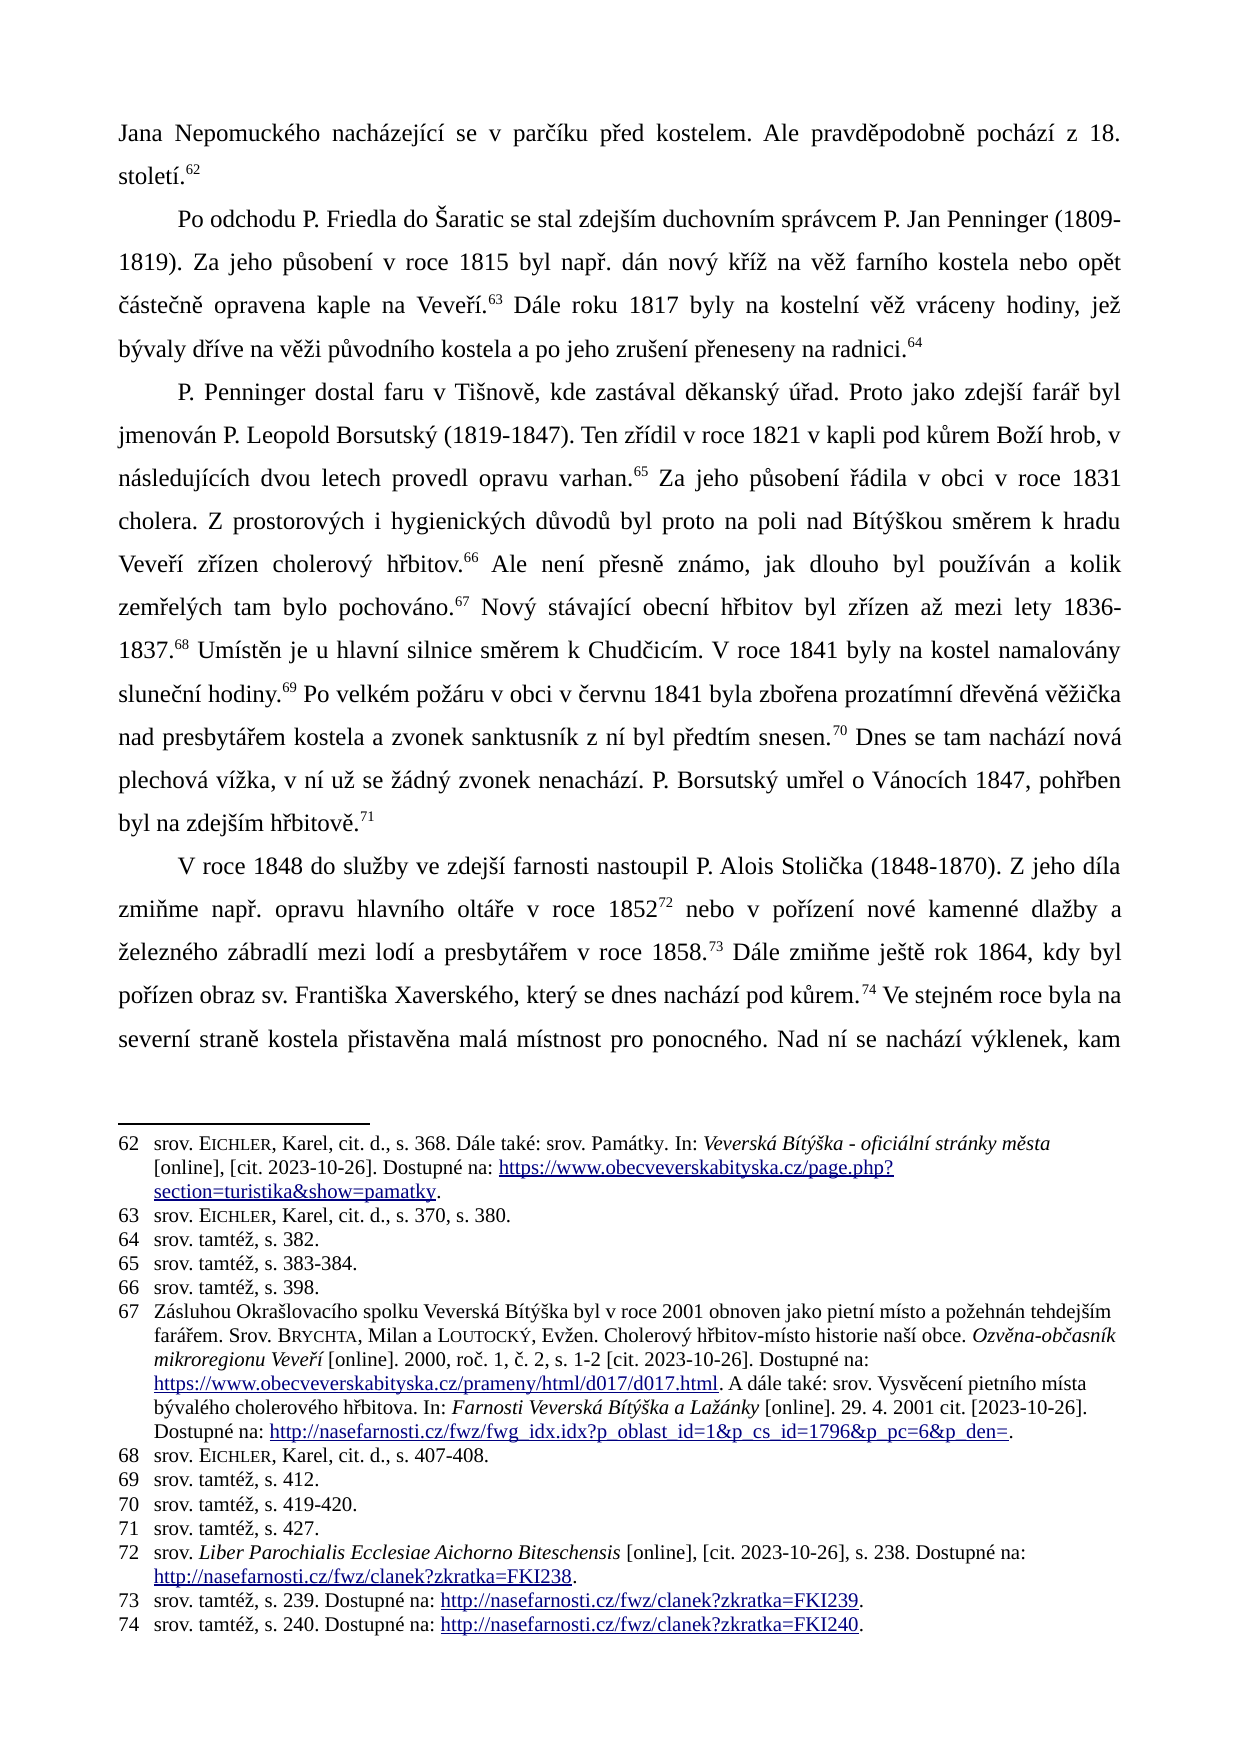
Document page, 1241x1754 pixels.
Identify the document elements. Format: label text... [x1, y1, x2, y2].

text srov. Eichler, Karel, cit. d., s. 407-408. [118, 1443, 1122, 1467]
text srov. tamtéž, s. 427. [118, 1516, 1122, 1539]
text srov. tamtéž, s. 240. Dostupné na: http://nasefarnosti.cz/fwz/clanek?zkratka=FKI240. [118, 1612, 1122, 1636]
text srov. tamtéž, s. 382. [118, 1227, 1122, 1251]
text Jana Nepomuckého nacházející se v parčíku před kostelem. Ale pravděpodobně pochází z 18. století. [118, 118, 1122, 190]
text srov. tamtéž, s. 419-420. [118, 1491, 1122, 1516]
text srov. tamtéž, s. 239. Dostupné na: http://nasefarnosti.cz/fwz/clanek?zkratka=FKI239. [118, 1588, 1122, 1612]
text Po odchodu P. Friedla do Šaratic se stal zdejším duchovním správcem P. Jan Penninger (1809-1819). Za jeho působení v roce 1815 byl např. dán nový kříž na věž farního kostela nebo opět částečně opravena kaple na Veveří. Dále roku 1817 byly na kostelní věž vráceny hodiny, jež bývaly dříve na věži původního kostela a po jeho zrušení přeneseny na radnici. [118, 204, 1122, 362]
text P. Penninger dostal faru v Tišnově, kde zastával děkanský úřad. Proto jako zdejší farář byl jmenován P. Leopold Borsutský (1819-1847). Ten zřídil v roce 1821 v kapli pod kůrem Boží hrob, v následujících dvou letech provedl opravu varhan. Za jeho působení řádila v obci v roce 1831 cholera. Z prostorových i hygienických důvodů byl proto na poli nad Bítýškou směrem k hradu Veveří zřízen cholerový hřbitov. Ale není přesně známo, jak dlouho byl používán a kolik zemřelých tam bylo pochováno. Nový stávající obecní hřbitov byl zřízen až mezi lety 1836-1837. Umístěn je u hlavní silnice směrem k Chudčicím. V roce 1841 byly na kostel namalovány sluneční hodiny. Po velkém požáru v obci v červnu 1841 byla zbořena prozatímní dřevěná věžička nad presbytářem kostela a zvonek sanktusník z ní byl předtím snesen. Dnes se tam nachází nová plechová vížka, v ní už se žádný zvonek nenachází. P. Borsutský umřel o Vánocích 1847, pohřben byl na zdejším hřbitově. [118, 377, 1122, 837]
text srov. tamtéž, s. 412. [118, 1467, 1122, 1491]
text Zásluhou Okrašlovacího spolku Veverská Bítýška byl v roce 2001 obnoven jako pietní místo a požehnán tehdejším farářem. Srov. Brychta, Milan a Loutocký, Evžen. Cholerový hřbitov-místo historie naší obce. Ozvěna-občasník mikroregionu Veveří [online]. 2000, roč. 1, č. 2, s. 1-2 [cit. 2023-10-26]. Dostupné na: https://www.obecveverskabityska.cz/prameny/html/d017/d017.html. A dále také: srov. Vysvěcení pietního místa bývalého cholerového hřbitova. In: Farnosti Veverská Bítýška a Lažánky [online]. 29. 4. 2001 cit. [2023-10-26]. Dostupné na: http://nasefarnosti.cz/fwz/fwg_idx.idx?p_oblast_id=1&p_cs_id=1796&p_pc=6&p_den=. [118, 1299, 1122, 1443]
text srov. Liber Parochialis Ecclesiae Aichorno Biteschensis [online], [cit. 2023-10-26], s. 238. Dostupné na: http://nasefarnosti.cz/fwz/clanek?zkratka=FKI238. [118, 1539, 1122, 1588]
text srov. Eichler, Karel, cit. d., s. 368. Dále také: srov. Památky. In: Veverská Bítýška - oficiální stránky města [online], [cit. 2023-10-26]. Dostupné na: https://www.obecveverskabityska.cz/page.php?section=turistika&show=pamatky. [118, 1131, 1122, 1203]
text V roce 1848 do služby ve zdejší farnosti nastoupil P. Alois Stolička (1848-1870). Z jeho díla zmiňme např. opravu hlavního oltáře v roce 1852 nebo v pořízení nové kamenné dlažby a železného zábradlí mezi lodí a presbytářem v roce 1858. Dále zmiňme ještě rok 1864, kdy byl pořízen obraz sv. Františka Xaverského, který se dnes nachází pod kůrem. Ve stejném roce byla na severní straně kostela přistavěna malá místnost pro ponocného. Nad ní se nachází výklenek, kam [118, 851, 1122, 1052]
text srov. tamtéž, s. 398. [118, 1275, 1122, 1299]
text srov. tamtéž, s. 383-384. [118, 1251, 1122, 1275]
text srov. Eichler, Karel, cit. d., s. 370, s. 380. [118, 1203, 1122, 1227]
